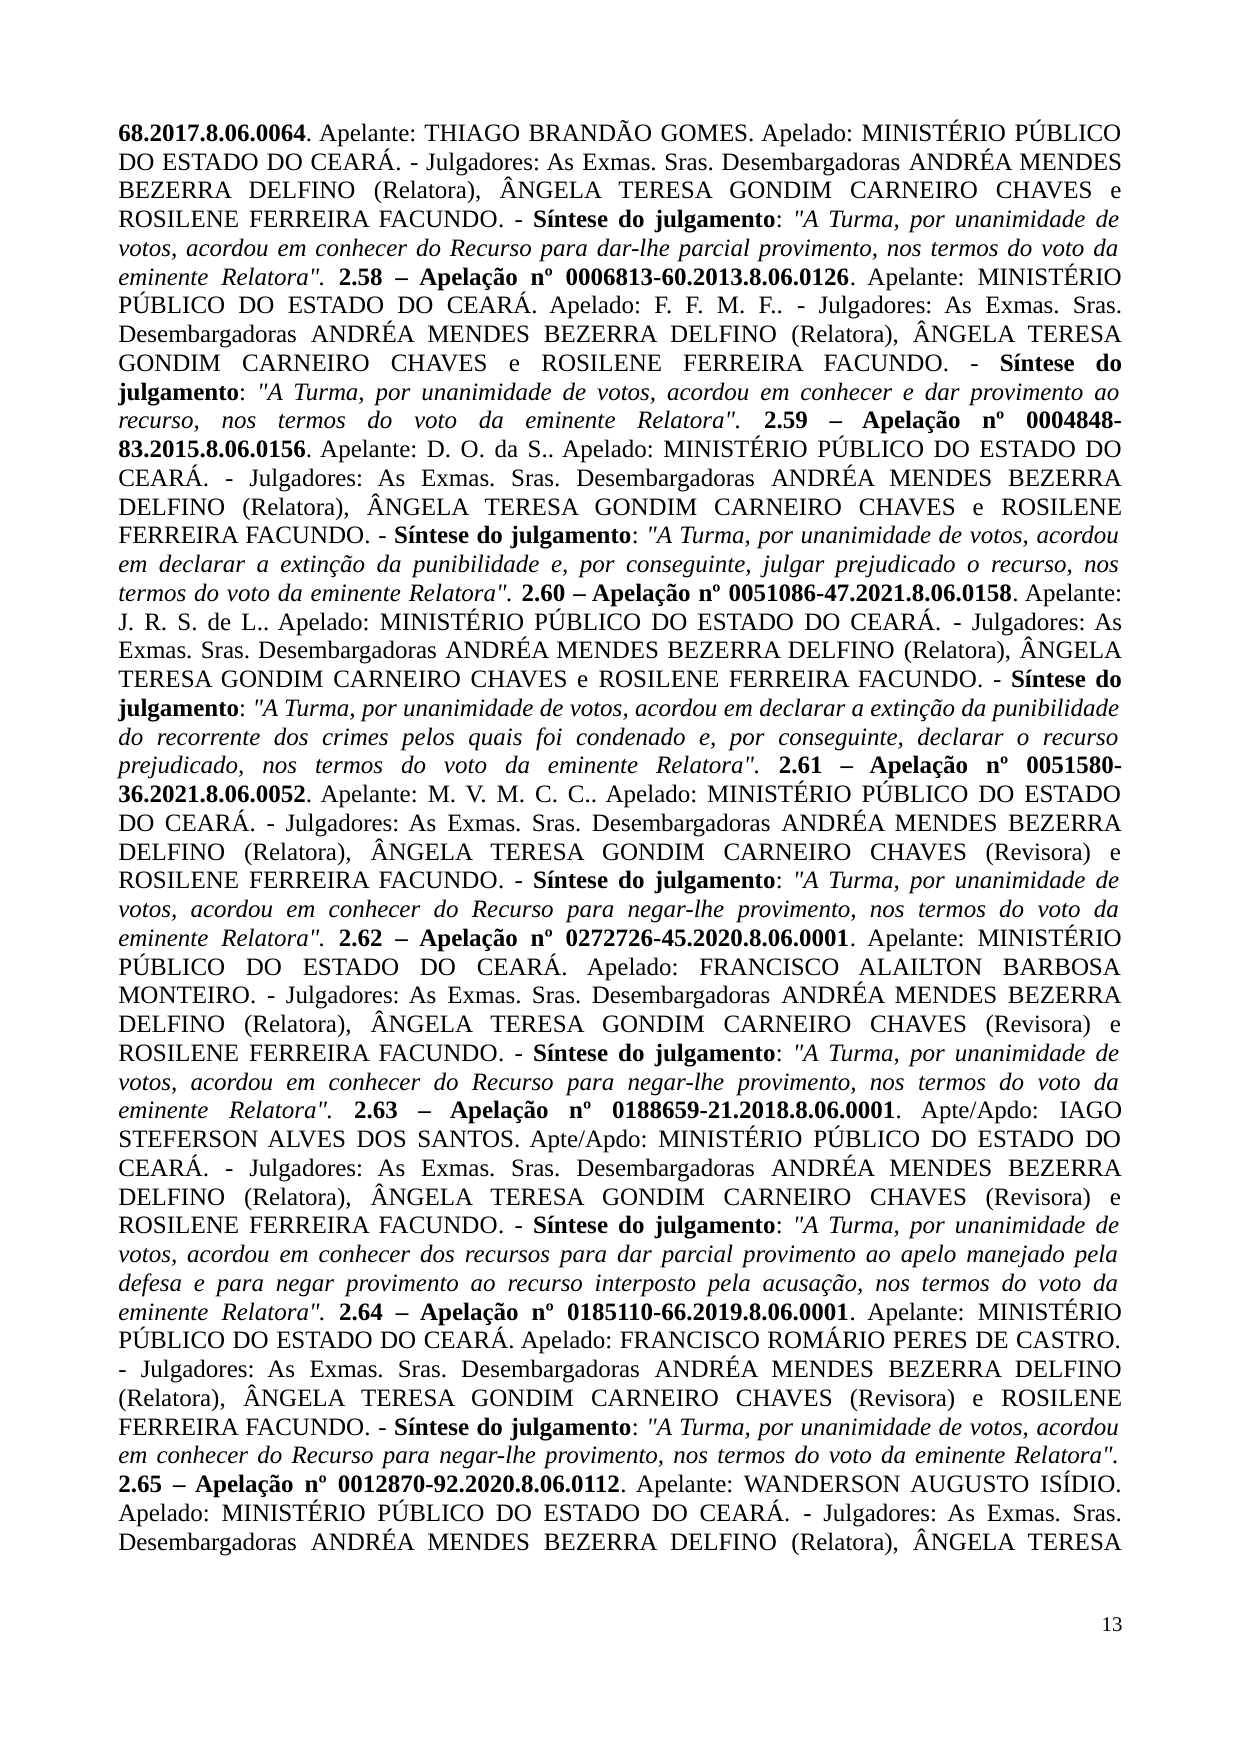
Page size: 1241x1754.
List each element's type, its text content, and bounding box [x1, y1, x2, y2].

text 68.2017.8.06.0064. Apelante: THIAGO BRANDÃO GOMES. Apelado: MINISTÉRIO PÚBLICO DO ESTADO DO CEARÁ. - Julgadores: As Exmas. Sras. Desembargadoras ANDRÉA MENDES BEZERRA DELFINO (Relatora), ÂNGELA TERESA GONDIM CARNEIRO CHAVES e ROSILENE FERREIRA FACUNDO. - Síntese do julgamento: "A Turma, por unanimidade de votos, acordou em conhecer do Recurso para dar-lhe parcial provimento, nos termos do voto da eminente Relatora". 2.58 – Apelação nº 0006813-60.2013.8.06.0126. Apelante: MINISTÉRIO PÚBLICO DO ESTADO DO CEARÁ. Apelado: F. F. M. F.. - Julgadores: As Exmas. Sras. Desembargadoras ANDRÉA MENDES BEZERRA DELFINO (Relatora), ÂNGELA TERESA GONDIM CARNEIRO CHAVES e ROSILENE FERREIRA FACUNDO. - Síntese do julgamento: "A Turma, por unanimidade de votos, acordou em conhecer e dar provimento ao recurso, nos termos do voto da eminente Relatora". 2.59 – Apelação nº 0004848-83.2015.8.06.0156. Apelante: D. O. da S.. Apelado: MINISTÉRIO PÚBLICO DO ESTADO DO CEARÁ. - Julgadores: As Exmas. Sras. Desembargadoras ANDRÉA MENDES BEZERRA DELFINO (Relatora), ÂNGELA TERESA GONDIM CARNEIRO CHAVES e ROSILENE FERREIRA FACUNDO. - Síntese do julgamento: "A Turma, por unanimidade de votos, acordou em declarar a extinção da punibilidade e, por conseguinte, julgar prejudicado o recurso, nos termos do voto da eminente Relatora". 2.60 – Apelação nº 0051086-47.2021.8.06.0158. Apelante: J. R. S. de L.. Apelado: MINISTÉRIO PÚBLICO DO ESTADO DO CEARÁ. - Julgadores: As Exmas. Sras. Desembargadoras ANDRÉA MENDES BEZERRA DELFINO (Relatora), ÂNGELA TERESA GONDIM CARNEIRO CHAVES e ROSILENE FERREIRA FACUNDO. - Síntese do julgamento: "A Turma, por unanimidade de votos, acordou em declarar a extinção da punibilidade do recorrente dos crimes pelos quais foi condenado e, por conseguinte, declarar o recurso prejudicado, nos termos do voto da eminente Relatora". 2.61 – Apelação nº 0051580-36.2021.8.06.0052. Apelante: M. V. M. C. C.. Apelado: MINISTÉRIO PÚBLICO DO ESTADO DO CEARÁ. - Julgadores: As Exmas. Sras. Desembargadoras ANDRÉA MENDES BEZERRA DELFINO (Relatora), ÂNGELA TERESA GONDIM CARNEIRO CHAVES (Revisora) e ROSILENE FERREIRA FACUNDO. - Síntese do julgamento: "A Turma, por unanimidade de votos, acordou em conhecer do Recurso para negar-lhe provimento, nos termos do voto da eminente Relatora". 2.62 – Apelação nº 0272726-45.2020.8.06.0001. Apelante: MINISTÉRIO PÚBLICO DO ESTADO DO CEARÁ. Apelado: FRANCISCO ALAILTON BARBOSA MONTEIRO. - Julgadores: As Exmas. Sras. Desembargadoras ANDRÉA MENDES BEZERRA DELFINO (Relatora), ÂNGELA TERESA GONDIM CARNEIRO CHAVES (Revisora) e ROSILENE FERREIRA FACUNDO. - Síntese do julgamento: "A Turma, por unanimidade de votos, acordou em conhecer do Recurso para negar-lhe provimento, nos termos do voto da eminente Relatora". 2.63 – Apelação nº 0188659-21.2018.8.06.0001. Apte/Apdo: IAGO STEFERSON ALVES DOS SANTOS. Apte/Apdo: MINISTÉRIO PÚBLICO DO ESTADO DO CEARÁ. - Julgadores: As Exmas. Sras. Desembargadoras ANDRÉA MENDES BEZERRA DELFINO (Relatora), ÂNGELA TERESA GONDIM CARNEIRO CHAVES (Revisora) e ROSILENE FERREIRA FACUNDO. - Síntese do julgamento: "A Turma, por unanimidade de votos, acordou em conhecer dos recursos para dar parcial provimento ao apelo manejado pela defesa e para negar provimento ao recurso interposto pela acusação, nos termos do voto da eminente Relatora". 2.64 – Apelação nº 0185110-66.2019.8.06.0001. Apelante: MINISTÉRIO PÚBLICO DO ESTADO DO CEARÁ. Apelado: FRANCISCO ROMÁRIO PERES DE CASTRO. - Julgadores: As Exmas. Sras. Desembargadoras ANDRÉA MENDES BEZERRA DELFINO (Relatora), ÂNGELA TERESA GONDIM CARNEIRO CHAVES (Revisora) e ROSILENE FERREIRA FACUNDO. - Síntese do julgamento: "A Turma, por unanimidade de votos, acordou em conhecer do Recurso para negar-lhe provimento, nos termos do voto da eminente Relatora". 2.65 – Apelação nº 0012870-92.2020.8.06.0112. Apelante: WANDERSON AUGUSTO ISÍDIO. Apelado: MINISTÉRIO PÚBLICO DO ESTADO DO CEARÁ. - Julgadores: As Exmas. Sras. Desembargadoras ANDRÉA MENDES BEZERRA DELFINO (Relatora), ÂNGELA TERESA [118, 118, 1122, 1556]
